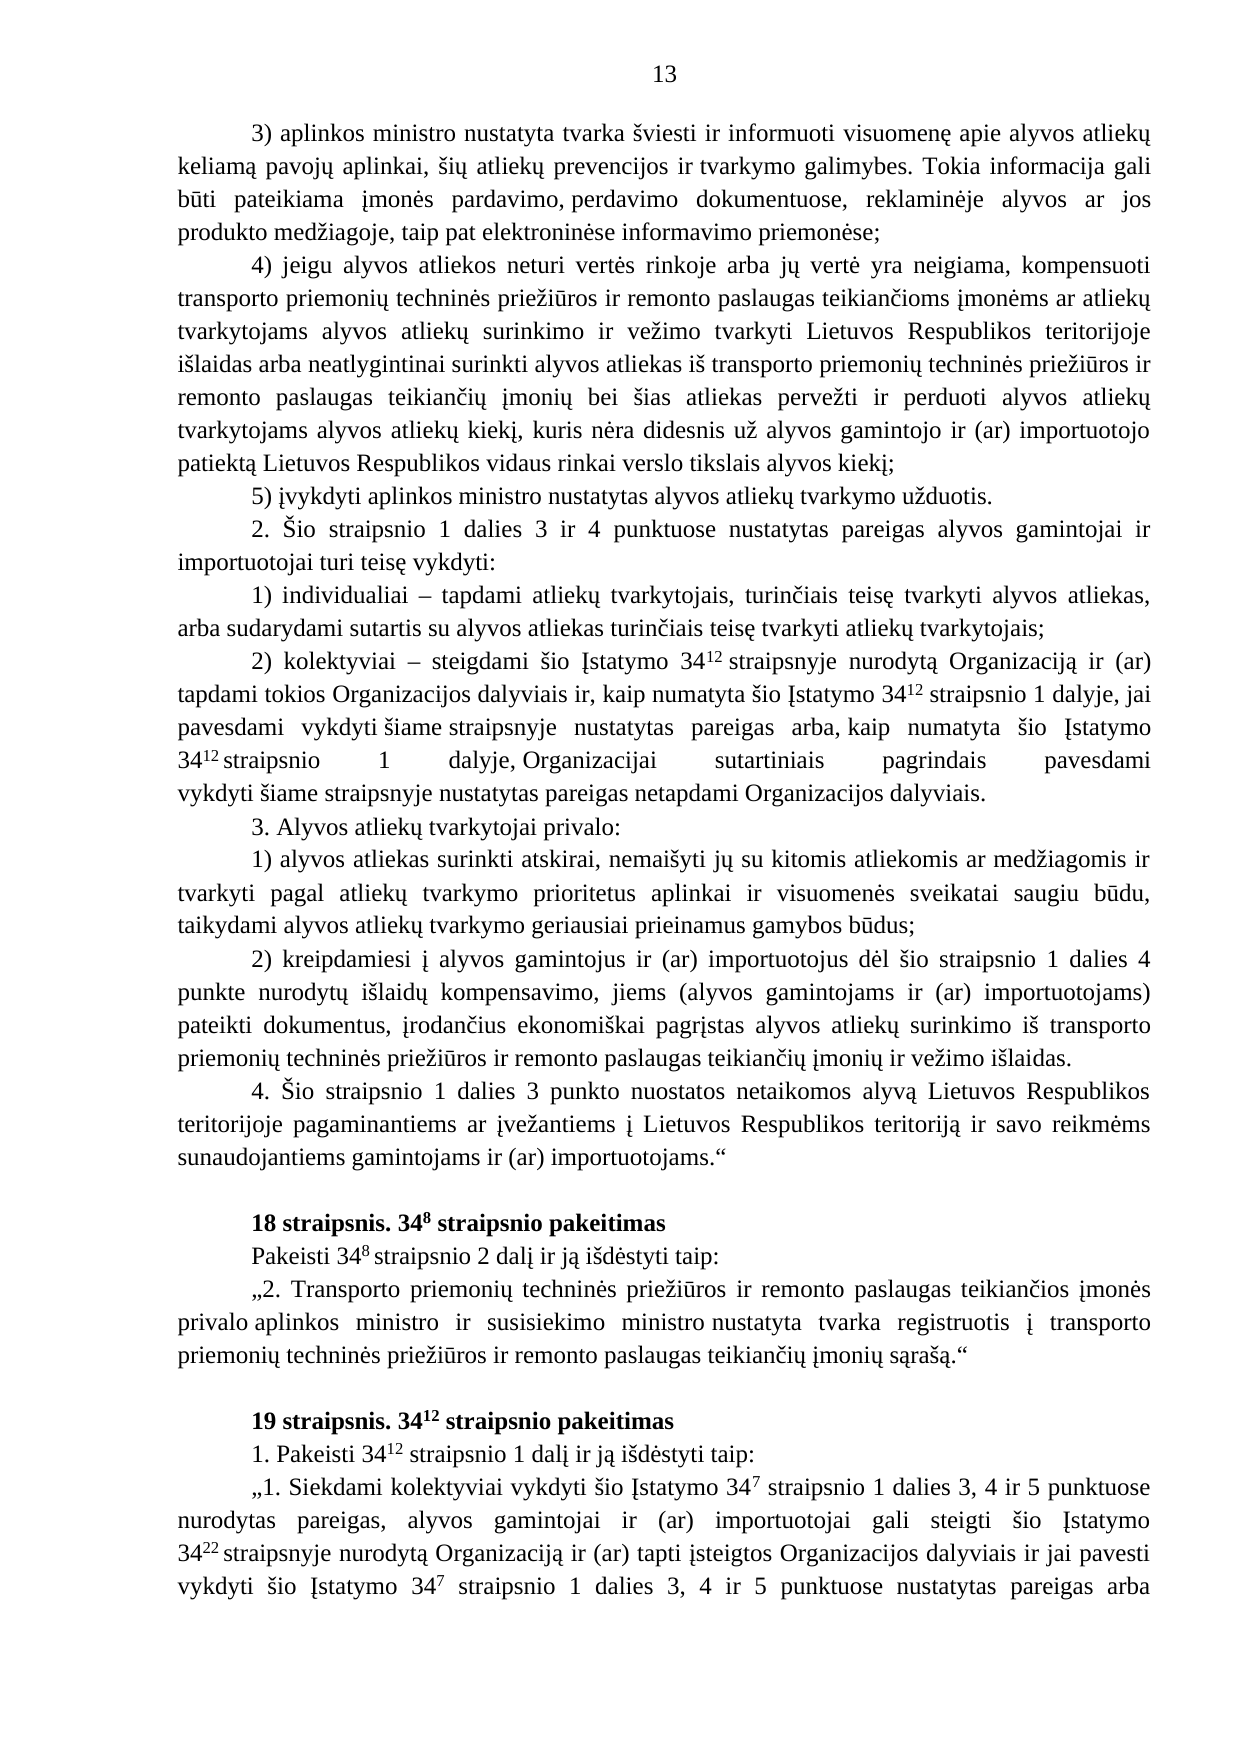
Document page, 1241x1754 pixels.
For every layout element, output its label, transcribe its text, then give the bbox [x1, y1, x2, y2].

text 1) alyvos atliekas surinkti atskirai, nemaišyti jų su kitomis atliekomis ar medžiagomis ir tvarkyti pagal atliekų tvarkymo prioritetus aplinkai ir visuomenės sveikatai saugiu būdu, taikydami alyvos atliekų tvarkymo geriausiai prieinamus gamybos būdus; [177, 844, 1151, 939]
text 4) jeigu alyvos atliekos neturi vertės rinkoje arba jų vertė yra neigiama, kompensuoti transporto priemonių techninės priežiūros ir remonto paslaugas teikiančioms įmonėms ar atliekų tvarkytojams alyvos atliekų surinkimo ir vežimo tvarkyti Lietuvos Respublikos teritorijoje išlaidas arba neatlygintinai surinkti alyvos atliekas iš transporto priemonių techninės priežiūros ir remonto paslaugas teikiančių įmonių bei šias atliekas pervežti ir perduoti alyvos atliekų tvarkytojams alyvos atliekų kiekį, kuris nėra didesnis už alyvos gamintojo ir (ar) importuotojo patiektą Lietuvos Respublikos vidaus rinkai verslo tikslais alyvos kiekį; [177, 250, 1151, 477]
text 2) kreipdamiesi į alyvos gamintojus ir (ar) importuotojus dėl šio straipsnio 1 dalies 4 punkte nurodytų išlaidų kompensavimo, jiems (alyvos gamintojams ir (ar) importuotojams) pateikti dokumentus, įrodančius ekonomiškai pagrįstas alyvos atliekų surinkimo iš transporto priemonių techninės priežiūros ir remonto paslaugas teikiančių įmonių ir vežimo išlaidas. [177, 944, 1151, 1071]
text 2. Šio straipsnio 1 dalies 3 ir 4 punktuose nustatytas pareigas alyvos gamintojai ir importuotojai turi teisę vykdyti: [177, 514, 1151, 576]
text 3. Alyvos atliekų tvarkytojai privalo: [177, 812, 1151, 840]
text Pakeisti 348 straipsnio 2 dalį ir ją išdėstyti taip: [177, 1241, 1151, 1269]
text „2. Transporto priemonių techninės priežiūros ir remonto paslaugas teikiančios įmonės privalo aplinkos ministro ir susisiekimo ministro nustatyta tvarka registruotis į transporto priemonių techninės priežiūros ir remonto paslaugas teikiančių įmonių sąrašą.“ [177, 1274, 1151, 1369]
text 2) kolektyviai – steigdami šio Įstatymo 3412 straipsnyje nurodytą Organizaciją ir (ar) tapdami tokios Organizacijos dalyviais ir, kaip numatyta šio Įstatymo 3412 straipsnio 1 dalyje, jai pavesdami vykdyti šiame straipsnyje nustatytas pareigas arba, kaip numatyta šio Įstatymo 3412 straipsnio 1 dalyje, Organizacijai sutartiniais pagrindais pavesdami vykdyti šiame straipsnyje nustatytas pareigas netapdami Organizacijos dalyviais. [177, 646, 1151, 807]
text 19 straipsnis. 3412 straipsnio pakeitimas [177, 1406, 1151, 1435]
text 5) įvykdyti aplinkos ministro nustatytas alyvos atliekų tvarkymo užduotis. [177, 481, 1151, 510]
text 1. Pakeisti 3412 straipsnio 1 dalį ir ją išdėstyti taip: [177, 1439, 1151, 1468]
text 3) aplinkos ministro nustatyta tvarka šviesti ir informuoti visuomenę apie alyvos atliekų keliamą pavojų aplinkai, šių atliekų prevencijos ir tvarkymo galimybes. Tokia informacija gali būti pateikiama įmonės pardavimo, perdavimo dokumentuose, reklaminėje alyvos ar jos produkto medžiagoje, taip pat elektroninėse informavimo priemonėse; [177, 118, 1151, 246]
text 1) individualiai – tapdami atliekų tvarkytojais, turinčiais teisę tvarkyti alyvos atliekas, arba sudarydami sutartis su alyvos atliekas turinčiais teisę tvarkyti atliekų tvarkytojais; [177, 580, 1151, 642]
text 18 straipsnis. 348 straipsnio pakeitimas [177, 1208, 1151, 1237]
text „1. Siekdami kolektyviai vykdyti šio Įstatymo 347 straipsnio 1 dalies 3, 4 ir 5 punktuose nurodytas pareigas, alyvos gamintojai ir (ar) importuotojai gali steigti šio Įstatymo 3422 straipsnyje nurodytą Organizaciją ir (ar) tapti įsteigtos Organizacijos dalyviais ir jai pavesti vykdyti šio Įstatymo 347 straipsnio 1 dalies 3, 4 ir 5 punktuose nustatytas pareigas arba [177, 1472, 1151, 1600]
text 4. Šio straipsnio 1 dalies 3 punkto nuostatos netaikomos alyvą Lietuvos Respublikos teritorijoje pagaminantiems ar įvežantiems į Lietuvos Respublikos teritoriją ir savo reikmėms sunaudojantiems gamintojams ir (ar) importuotojams.“ [177, 1076, 1151, 1171]
